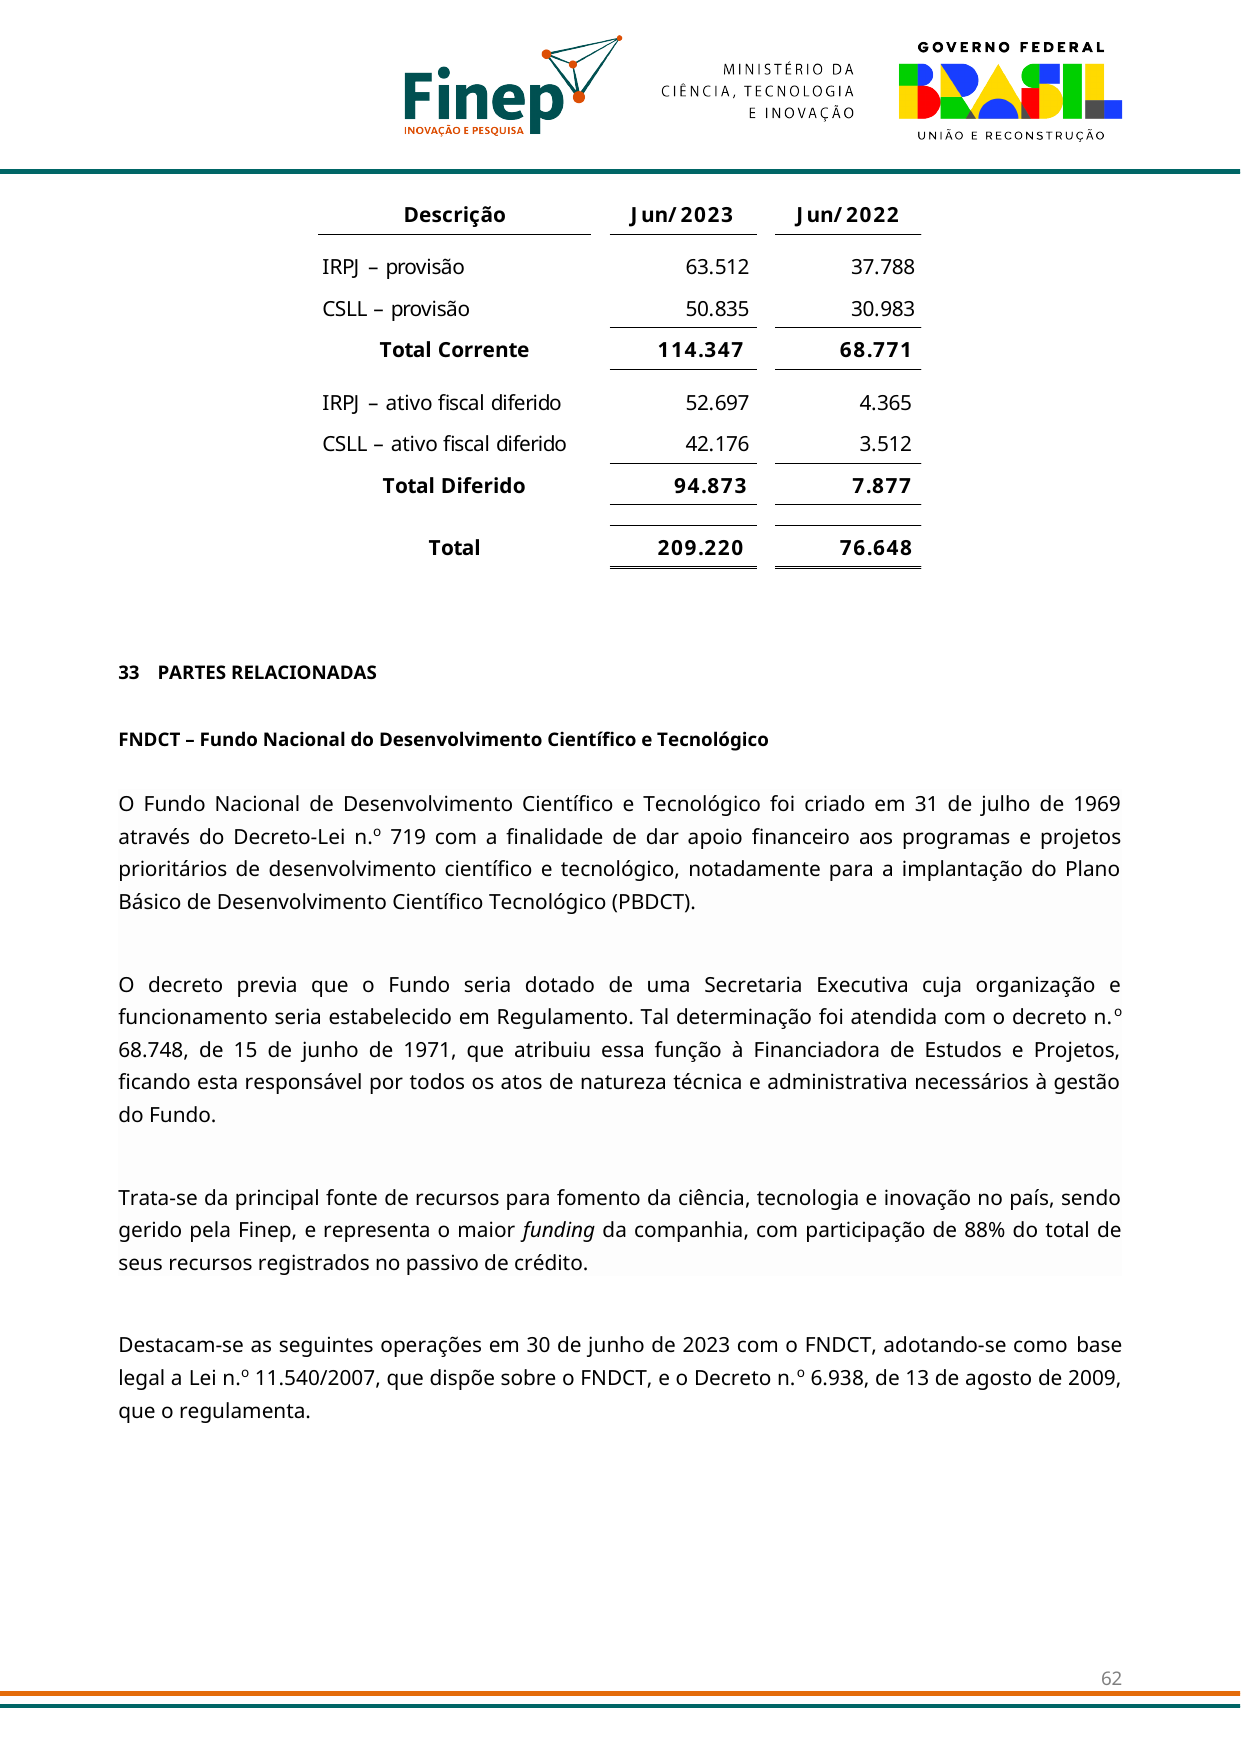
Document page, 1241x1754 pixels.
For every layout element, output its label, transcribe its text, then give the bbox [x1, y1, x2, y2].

list Partes relacionadas [118, 659, 1122, 684]
subtitle FNDCT – Fundo Nacional do Desenvolvimento Científico e Tecnológico [118, 726, 1122, 752]
list Destacam-se as seguintes operações em 30 de junho de 2023 com o FNDCT, adotando-se como base legal a Lei n.o 11.540/2007, que dispõe sobre o FNDCT, e o Decreto n.o 6.938, de 13 de agosto de 2009, que o regulamenta. [118, 1331, 1122, 1424]
text Trata-se da principal fonte de recursos para fomento da ciência, tecnologia e inovação no país, sendo gerido pela Finep, e representa o maior funding da companhia, com participação de 88% do total de seus recursos registrados no passivo de crédito. [118, 1183, 1122, 1276]
text O Fundo Nacional de Desenvolvimento Científico e Tecnológico foi criado em 31 de julho de 1969 através do Decreto-Lei n.o 719 com a finalidade de dar apoio financeiro aos programas e projetos prioritários de desenvolvimento científico e tecnológico, notadamente para a implantação do Plano Básico de Desenvolvimento Científico Tecnológico (PBDCT). [118, 789, 1122, 916]
text O decreto previa que o Fundo seria dotado de uma Secretaria Executiva cuja organização e funcionamento seria estabelecido em Regulamento. Tal determinação foi atendida com o decreto n.o 68.748, de 15 de junho de 1971, que atribuiu essa função à Financiadora de Estudos e Projetos, ficando esta responsável por todos os atos de natureza técnica e administrativa necessários à gestão do Fundo. [118, 970, 1122, 1128]
